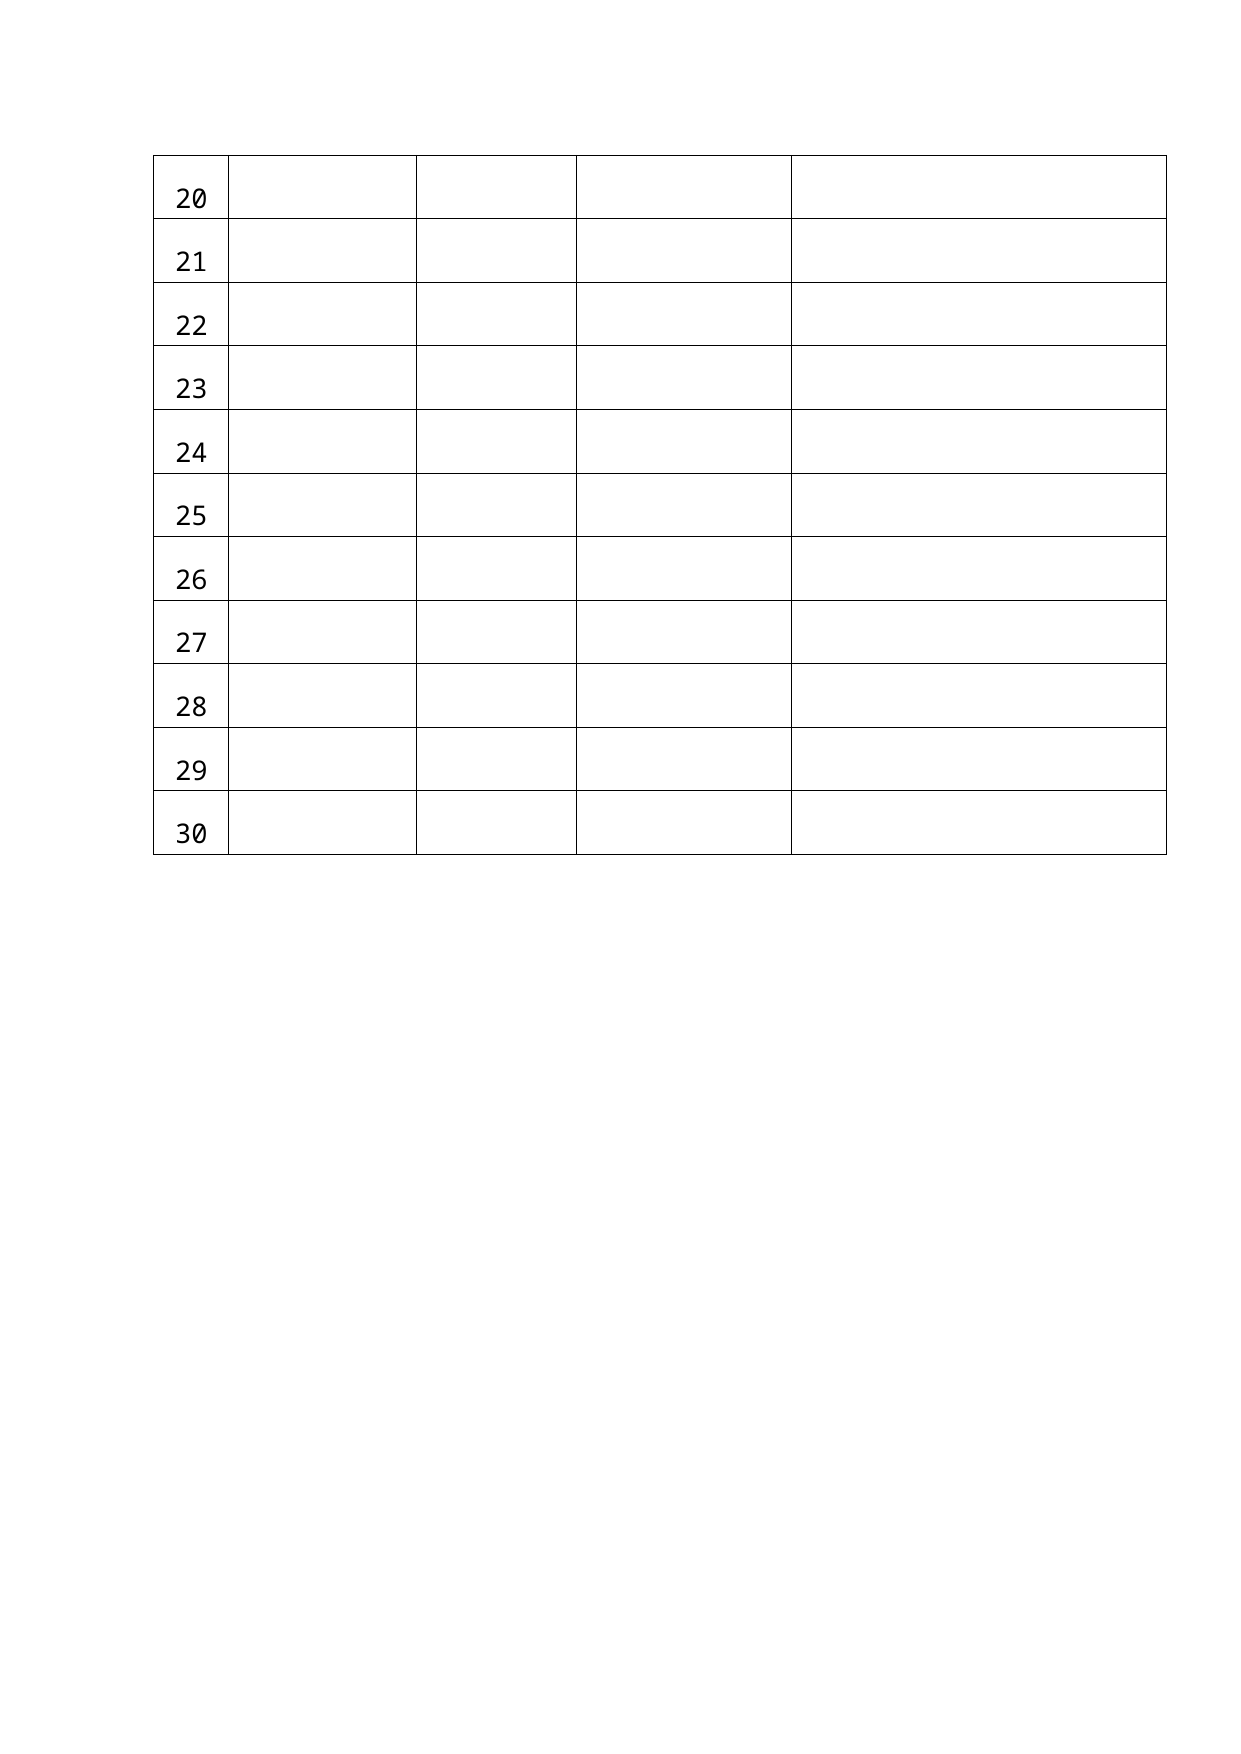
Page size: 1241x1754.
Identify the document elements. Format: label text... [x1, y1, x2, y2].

table_cell [577, 791, 791, 854]
table_cell 21 [154, 219, 228, 282]
table_cell 28 [154, 664, 228, 727]
table_cell [792, 219, 1166, 282]
table_cell [792, 601, 1166, 663]
table_cell [229, 791, 416, 854]
table_cell [229, 156, 416, 218]
table_cell [792, 474, 1166, 536]
table_cell [577, 410, 791, 472]
table_cell [577, 537, 791, 599]
table_cell [417, 537, 576, 599]
table_cell [792, 346, 1166, 409]
table_cell [577, 156, 791, 218]
table_cell [792, 791, 1166, 854]
table_cell [792, 537, 1166, 599]
table_cell [577, 346, 791, 409]
table_cell [229, 664, 416, 727]
table_cell 22 [154, 283, 228, 345]
table_cell [417, 664, 576, 727]
table_cell [229, 474, 416, 536]
table_cell 27 [154, 601, 228, 663]
table_cell [577, 601, 791, 663]
table_cell [417, 474, 576, 536]
table_cell [792, 283, 1166, 345]
table_cell [417, 219, 576, 282]
table_cell [229, 410, 416, 472]
table_cell [417, 283, 576, 345]
table_cell [577, 283, 791, 345]
table_cell [792, 664, 1166, 727]
table_cell 29 [154, 728, 228, 790]
table_cell [417, 791, 576, 854]
table_cell [417, 410, 576, 472]
table_cell [229, 537, 416, 599]
table_cell [417, 346, 576, 409]
table_cell [792, 410, 1166, 472]
table_cell 20 [154, 156, 228, 218]
table_cell [577, 219, 791, 282]
table_cell [229, 346, 416, 409]
table_cell [229, 601, 416, 663]
table_cell [229, 728, 416, 790]
table_cell 25 [154, 474, 228, 536]
table_cell 26 [154, 537, 228, 599]
table_cell [229, 219, 416, 282]
table_cell 23 [154, 346, 228, 409]
table_cell [229, 283, 416, 345]
table_cell 24 [154, 410, 228, 472]
table_cell [792, 728, 1166, 790]
table_cell [577, 728, 791, 790]
table_cell [577, 474, 791, 536]
table_cell [792, 156, 1166, 218]
table_cell [417, 156, 576, 218]
table_cell [417, 601, 576, 663]
table_cell 30 [154, 791, 228, 854]
table_cell [577, 664, 791, 727]
table_cell [417, 728, 576, 790]
